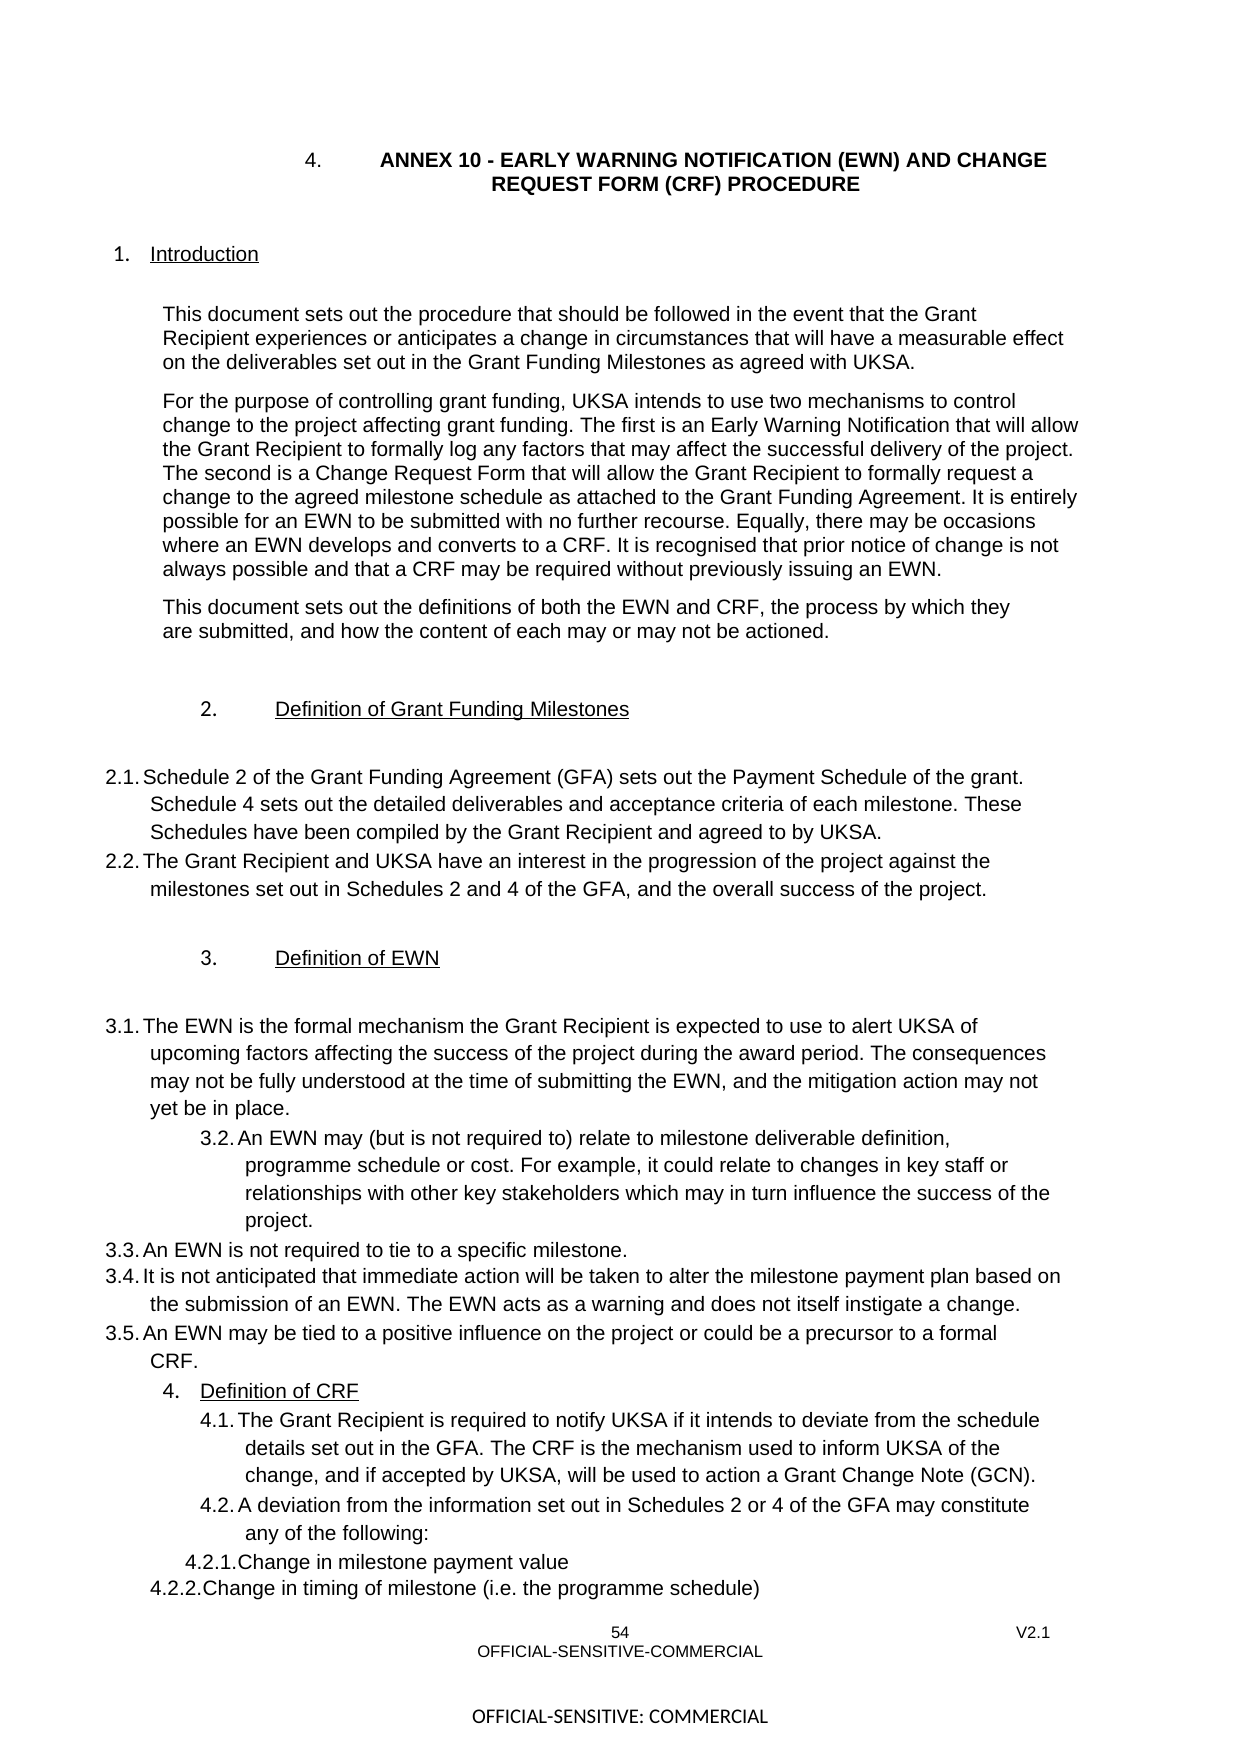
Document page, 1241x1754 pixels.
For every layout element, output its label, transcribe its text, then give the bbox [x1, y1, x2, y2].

list It is not anticipated that immediate action will be taken to alter the milestone payment plan based on the submission of an EWN. The EWN acts as a warning and does not itself instigate a change. [105, 1264, 1072, 1315]
list Schedule 2 of the Grant Funding Agreement (GFA) sets out the Payment Schedule of the grant. Schedule 4 sets out the detailed deliverables and acceptance criteria of each milestone. These Schedules have been compiled by the Grant Recipient and agreed to by UKSA. [105, 765, 1055, 844]
list Introduction [113, 239, 1090, 267]
list A deviation from the information set out in Schedules 2 or 4 of the GFA may constitute any of the following: [200, 1493, 1061, 1544]
list Definition of CRF [162, 1376, 1090, 1404]
text This document sets out the definitions of both the EWN and CRF, the process by which they are submitted, and how the content of each may or may not be actioned. [162, 595, 1033, 643]
list The Grant Recipient is required to notify UKSA if it intends to deviate from the schedule details set out in the GFA. The CRF is the mechanism used to inform UKSA of the change, and if accepted by UKSA, will be used to action a Grant Change Note (GCN). [200, 1408, 1056, 1487]
list An EWN is not required to tie to a specific milestone. [105, 1238, 1090, 1262]
list An EWN may (but is not required to) relate to milestone deliverable definition, programme schedule or cost. For example, it could relate to changes in key staff or relationships with other key stakeholders which may in turn influence the success of the project. [200, 1126, 1061, 1232]
text This document sets out the procedure that should be followed in the event that the Grant Recipient experiences or anticipates a change in circumstances that will have a measurable effect on the deliverables set out in the Grant Funding Milestones as agreed with UKSA. [162, 302, 1069, 374]
list The Grant Recipient and UKSA have an interest in the progression of the project against the milestones set out in Schedules 2 and 4 of the GFA, and the overall success of the project. [105, 849, 1065, 901]
list Change in timing of milestone (i.e. the programme schedule) [150, 1576, 1086, 1600]
list Change in milestone payment value [185, 1550, 1090, 1574]
list The EWN is the formal mechanism the Grant Recipient is expected to use to alert UKSA of upcoming factors affecting the success of the project during the award period. The consequences may not be fully understood at the time of submitting the EWN, and the mitigation action may not yet be in place. [105, 1014, 1049, 1120]
text For the purpose of controlling grant funding, UKSA intends to use two mechanisms to control change to the project affecting grant funding. The first is an Early Warning Notification that will allow the Grant Recipient to formally log any factors that may affect the successful delivery of the project. The second is a Change Request Form that will allow the Grant Recipient to formally request a change to the agreed milestone schedule as attached to the Grant Funding Agreement. It is entirely possible for an EWN to be submitted with no further recourse. Equally, there may be occasions where an EWN develops and converts to a CRF. It is recognised that prior notice of change is not always possible and that a CRF may be required without previously issuing an EWN. [162, 389, 1080, 580]
subtitle Annex 10 - Early Warning Notification (EWN) and Change Request Form (CRF) Procedure [261, 148, 1090, 196]
list Definition of Grant Funding Milestones [200, 694, 1090, 722]
list Definition of EWN [200, 943, 1090, 971]
list An EWN may be tied to a positive influence on the project or could be a precursor to a formal CRF. [105, 1321, 1017, 1372]
